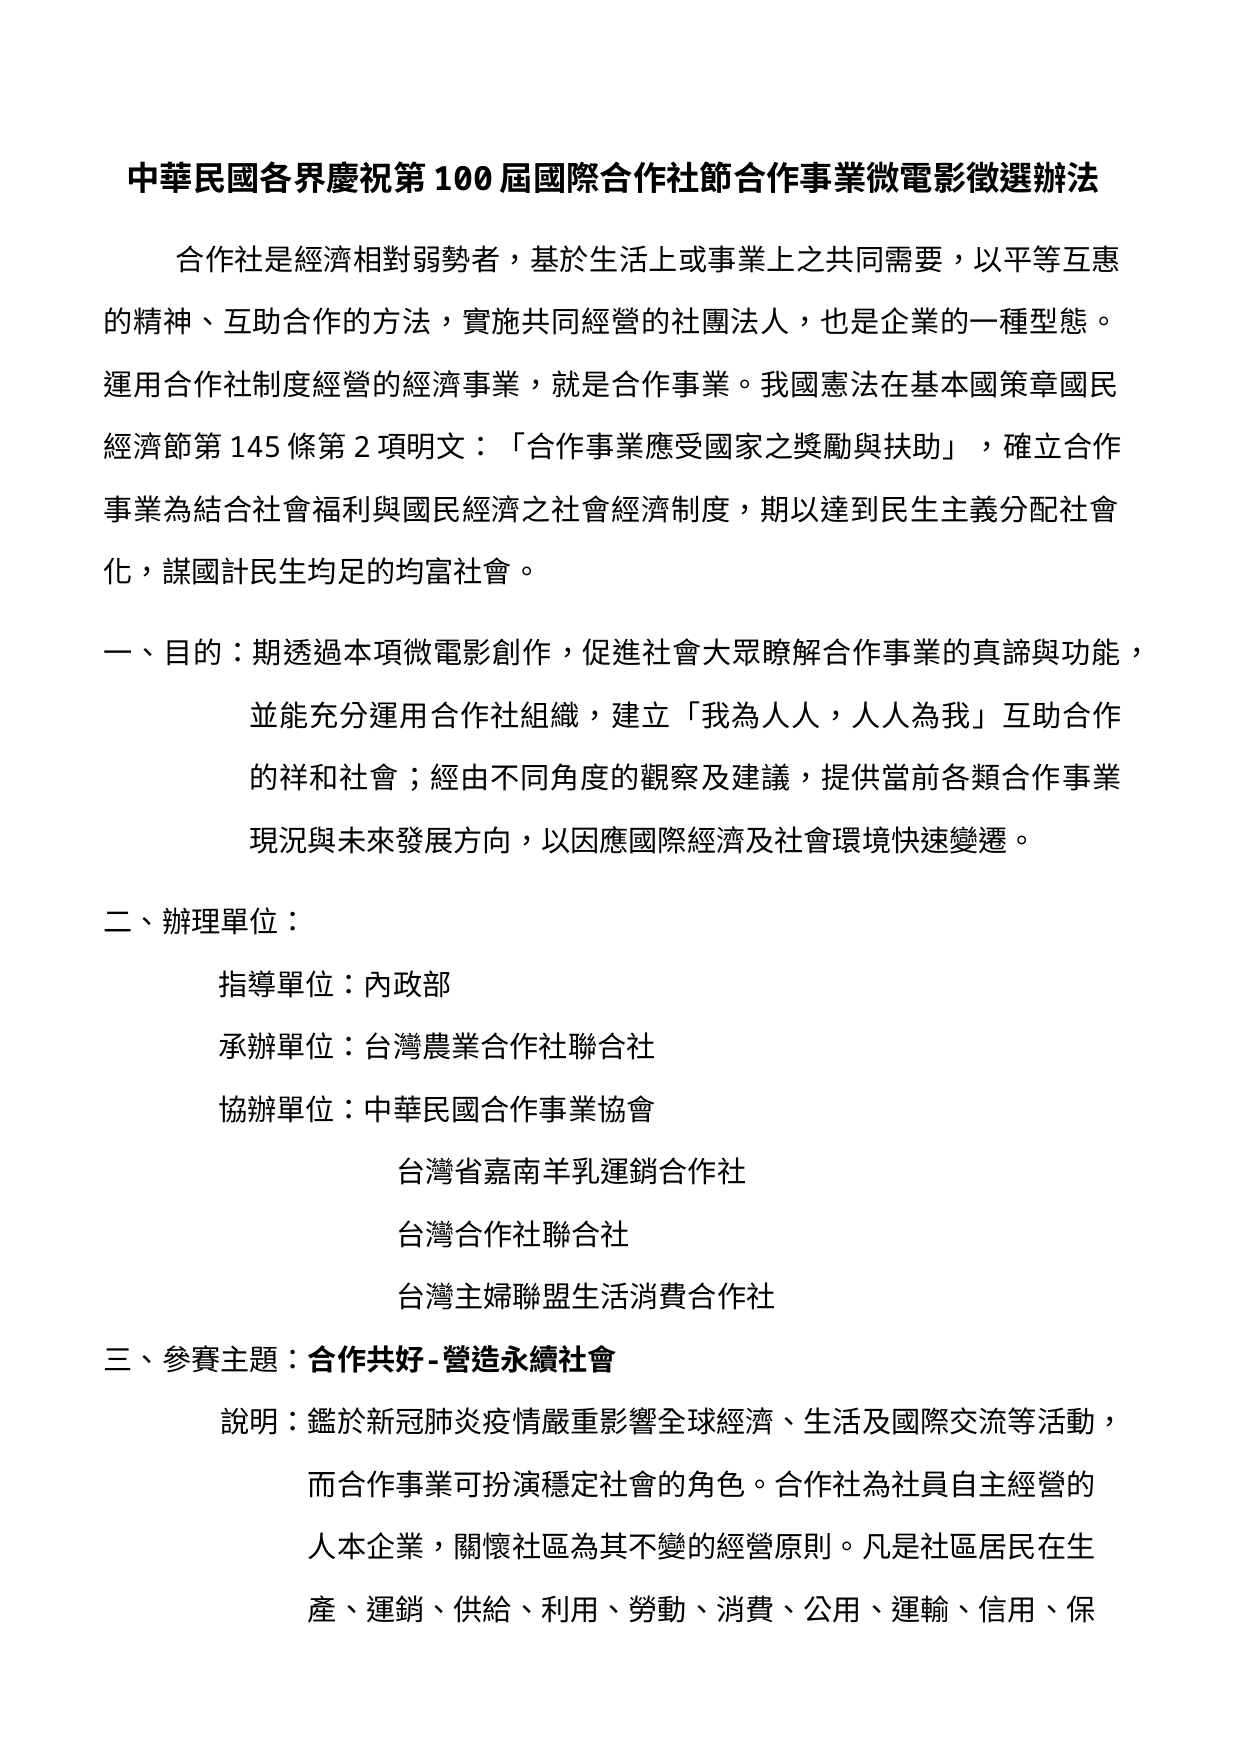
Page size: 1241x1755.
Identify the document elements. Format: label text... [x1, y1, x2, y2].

text 一、目的：期透過本項微電影創作，促進社會大眾瞭解合作事業的真諦與功能，並能充分運用合作社組織，建立「我為人人，人人為我」互助合作的祥和社會；經由不同角度的觀察及建議，提供當前各類合作事業現況與未來發展方向，以因應國際經濟及社會環境快速變遷。 [103, 609, 1122, 859]
text 台灣主婦聯盟生活消費合作社 [203, 1253, 1122, 1316]
text 說明：鑑於新冠肺炎疫情嚴重影響全球經濟、生活及國際交流等活動，而合作事業可扮演穩定社會的角色。合作社為社員自主經營的人本企業，關懷社區為其不變的經營原則。凡是社區居民在生產、運銷、供給、利用、勞動、消費、公用、運輸、信用、保 [220, 1378, 1122, 1628]
text 承辦單位：台灣農業合作社聯合社 [218, 1003, 1122, 1066]
text 台灣合作社聯合社 [203, 1191, 1122, 1253]
text 三、參賽主題：合作共好-營造永續社會 [103, 1316, 1122, 1378]
text 協辦單位：中華民國合作事業協會 [218, 1066, 1122, 1128]
text 中華民國各界慶祝第100屆國際合作社節合作事業微電影徵選辦法 [103, 134, 1122, 197]
text 指導單位：內政部 [218, 941, 1122, 1003]
text 台灣省嘉南羊乳運銷合作社 [203, 1128, 1122, 1191]
text 二、辦理單位： [103, 878, 1122, 941]
text 合作社是經濟相對弱勢者，基於生活上或事業上之共同需要，以平等互惠的精神、互助合作的方法，實施共同經營的社團法人，也是企業的一種型態。運用合作社制度經營的經濟事業，就是合作事業。我國憲法在基本國策章國民經濟節第145條第2項明文：「合作事業應受國家之獎勵與扶助」，確立合作事業為結合社會福利與國民經濟之社會經濟制度，期以達到民生主義分配社會化，謀國計民生均足的均富社會。 [103, 216, 1122, 591]
